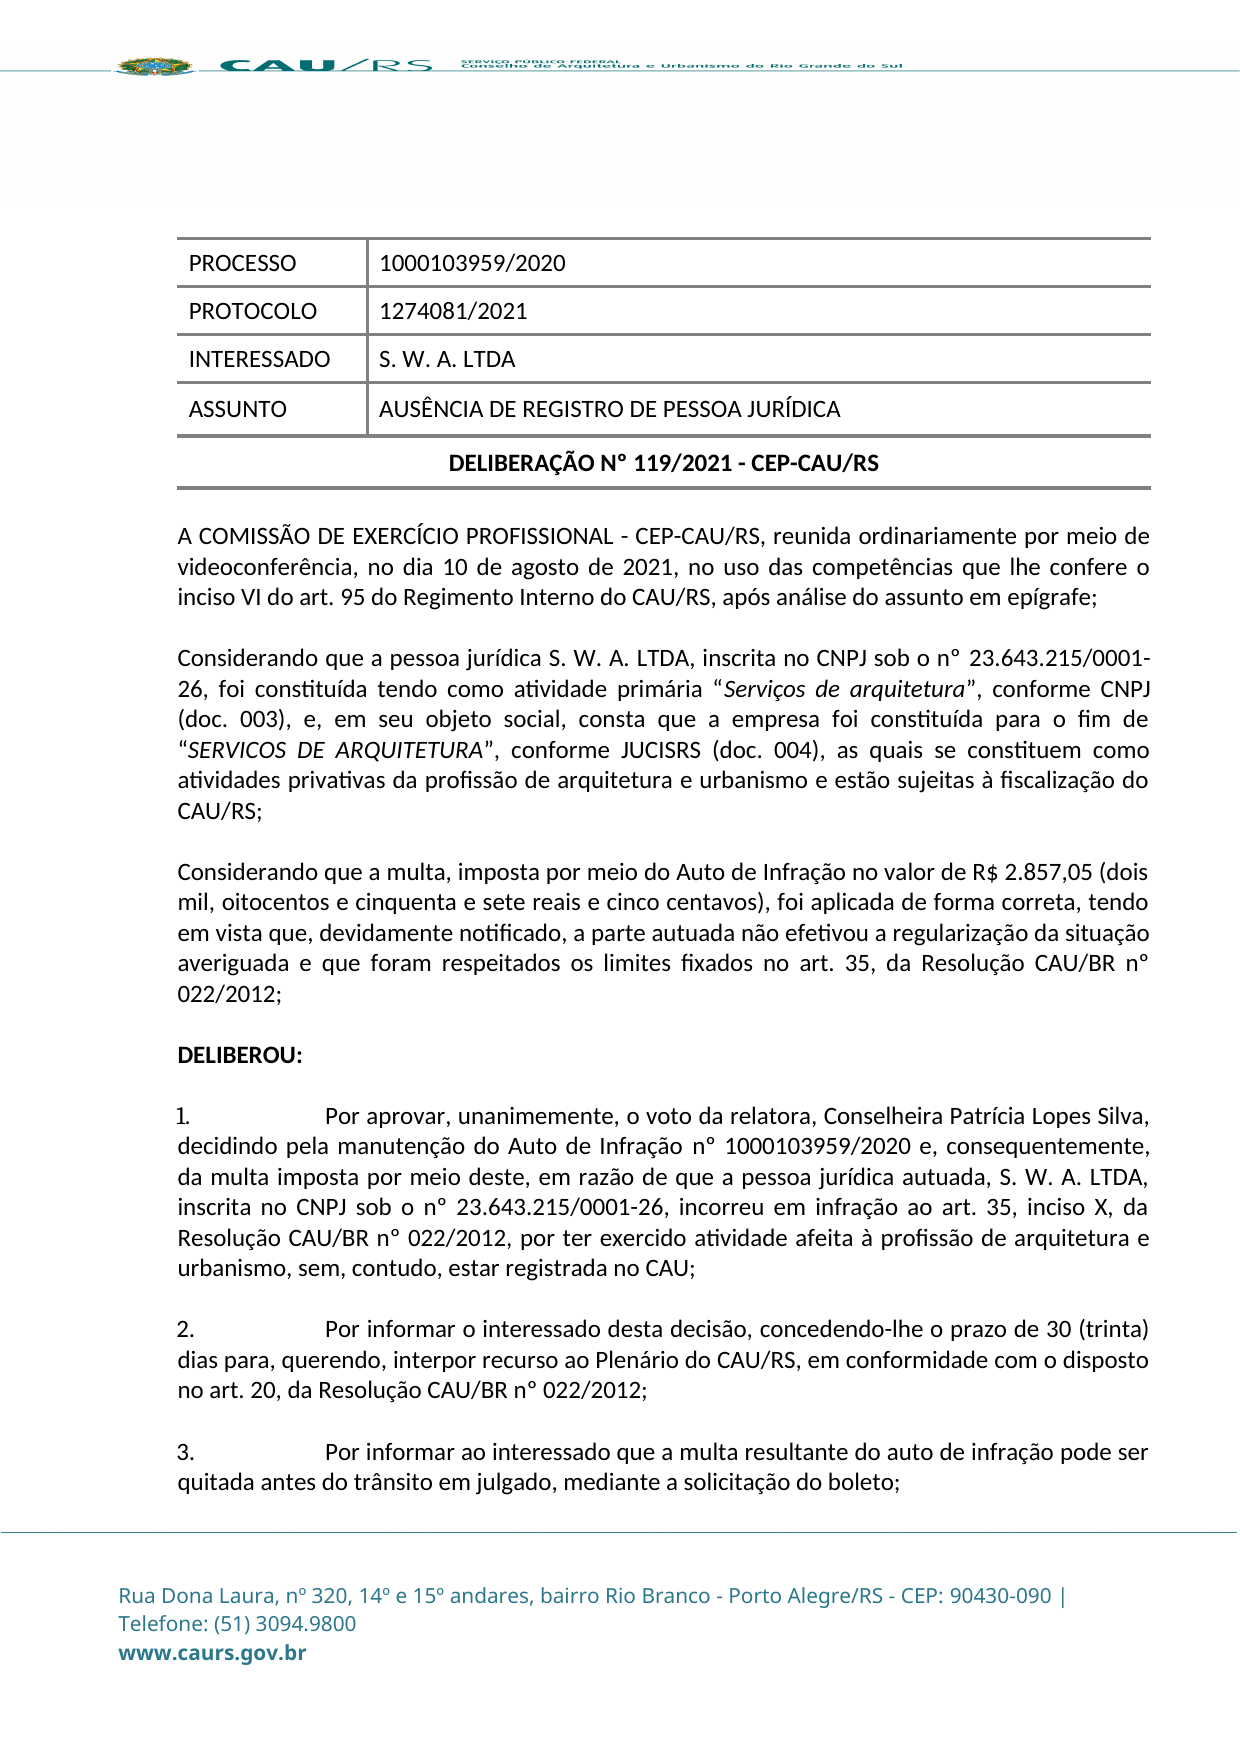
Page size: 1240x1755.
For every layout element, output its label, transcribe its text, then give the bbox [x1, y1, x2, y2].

table_cell 1274081/2021 [369, 288, 1151, 333]
text DELIBEROU: [177, 1039, 1151, 1069]
table_cell ASSUNTO [177, 384, 366, 434]
table_cell DELIBERAÇÃO Nº 119/2021 - CEP-CAU/RS [177, 438, 1151, 486]
table_cell AUSÊNCIA DE REGISTRO DE PESSOA JURÍDICA [369, 384, 1151, 434]
list Por aprovar, unanimemente, o voto da relatora, Conselheira Patrícia Lopes Silva, decidindo pela manutenção do Auto de Infração nº 1000103959/2020 e, consequentemente, da multa imposta por meio deste, em razão de que a pessoa jurídica autuada, S. W. A. LTDA, inscrita no CNPJ sob o nº 23.643.215/0001-26, incorreu em infração ao art. 35, inciso X, da Resolução CAU/BR nº 022/2012, por ter exercido atividade afeita à profissão de arquitetura e urbanismo, sem, contudo, estar registrada no CAU; [176, 1100, 1151, 1283]
text Considerando que a multa, imposta por meio do Auto de Infração no valor de R$ 2.857,05 (dois mil, oitocentos e cinquenta e sete reais e cinco centavos), foi aplicada de forma correta, tendo em vista que, devidamente notificado, a parte autuada não efetivou a regularização da situação averiguada e que foram respeitados os limites fixados no art. 35, da Resolução CAU/BR nº 022/2012; [177, 856, 1151, 1008]
table_cell PROTOCOLO [177, 288, 366, 333]
table_header 1000103959/2020 [369, 240, 1151, 285]
table_header PROCESSO [177, 240, 366, 285]
list Por informar o interessado desta decisão, concedendo-lhe o prazo de 30 (trinta) dias para, querendo, interpor recurso ao Plenário do CAU/RS, em conformidade com o disposto no art. 20, da Resolução CAU/BR nº 022/2012; [176, 1314, 1151, 1405]
table_cell INTERESSADO [177, 336, 366, 381]
list Por informar ao interessado que a multa resultante do auto de infração pode ser quitada antes do trânsito em julgado, mediante a solicitação do boleto; [176, 1436, 1151, 1497]
text Considerando que a pessoa jurídica S. W. A. LTDA, inscrita no CNPJ sob o nº 23.643.215/0001-26, foi constituída tendo como atividade primária “Serviços de arquitetura”, conforme CNPJ (doc. 003), e, em seu objeto social, consta que a empresa foi constituída para o fim de “SERVICOS DE ARQUITETURA”, conforme JUCISRS (doc. 004), as quais se constituem como atividades privativas da profissão de arquitetura e urbanismo e estão sujeitas à fiscalização do CAU/RS; [177, 642, 1151, 825]
table_cell S. W. A. LTDA [369, 336, 1151, 381]
text A COMISSÃO DE EXERCÍCIO PROFISSIONAL - CEP-CAU/RS, reunida ordinariamente por meio de videoconferência, no dia 10 de agosto de 2021, no uso das competências que lhe confere o inciso VI do art. 95 do Regimento Interno do CAU/RS, após análise do assunto em epígrafe; [177, 520, 1151, 612]
